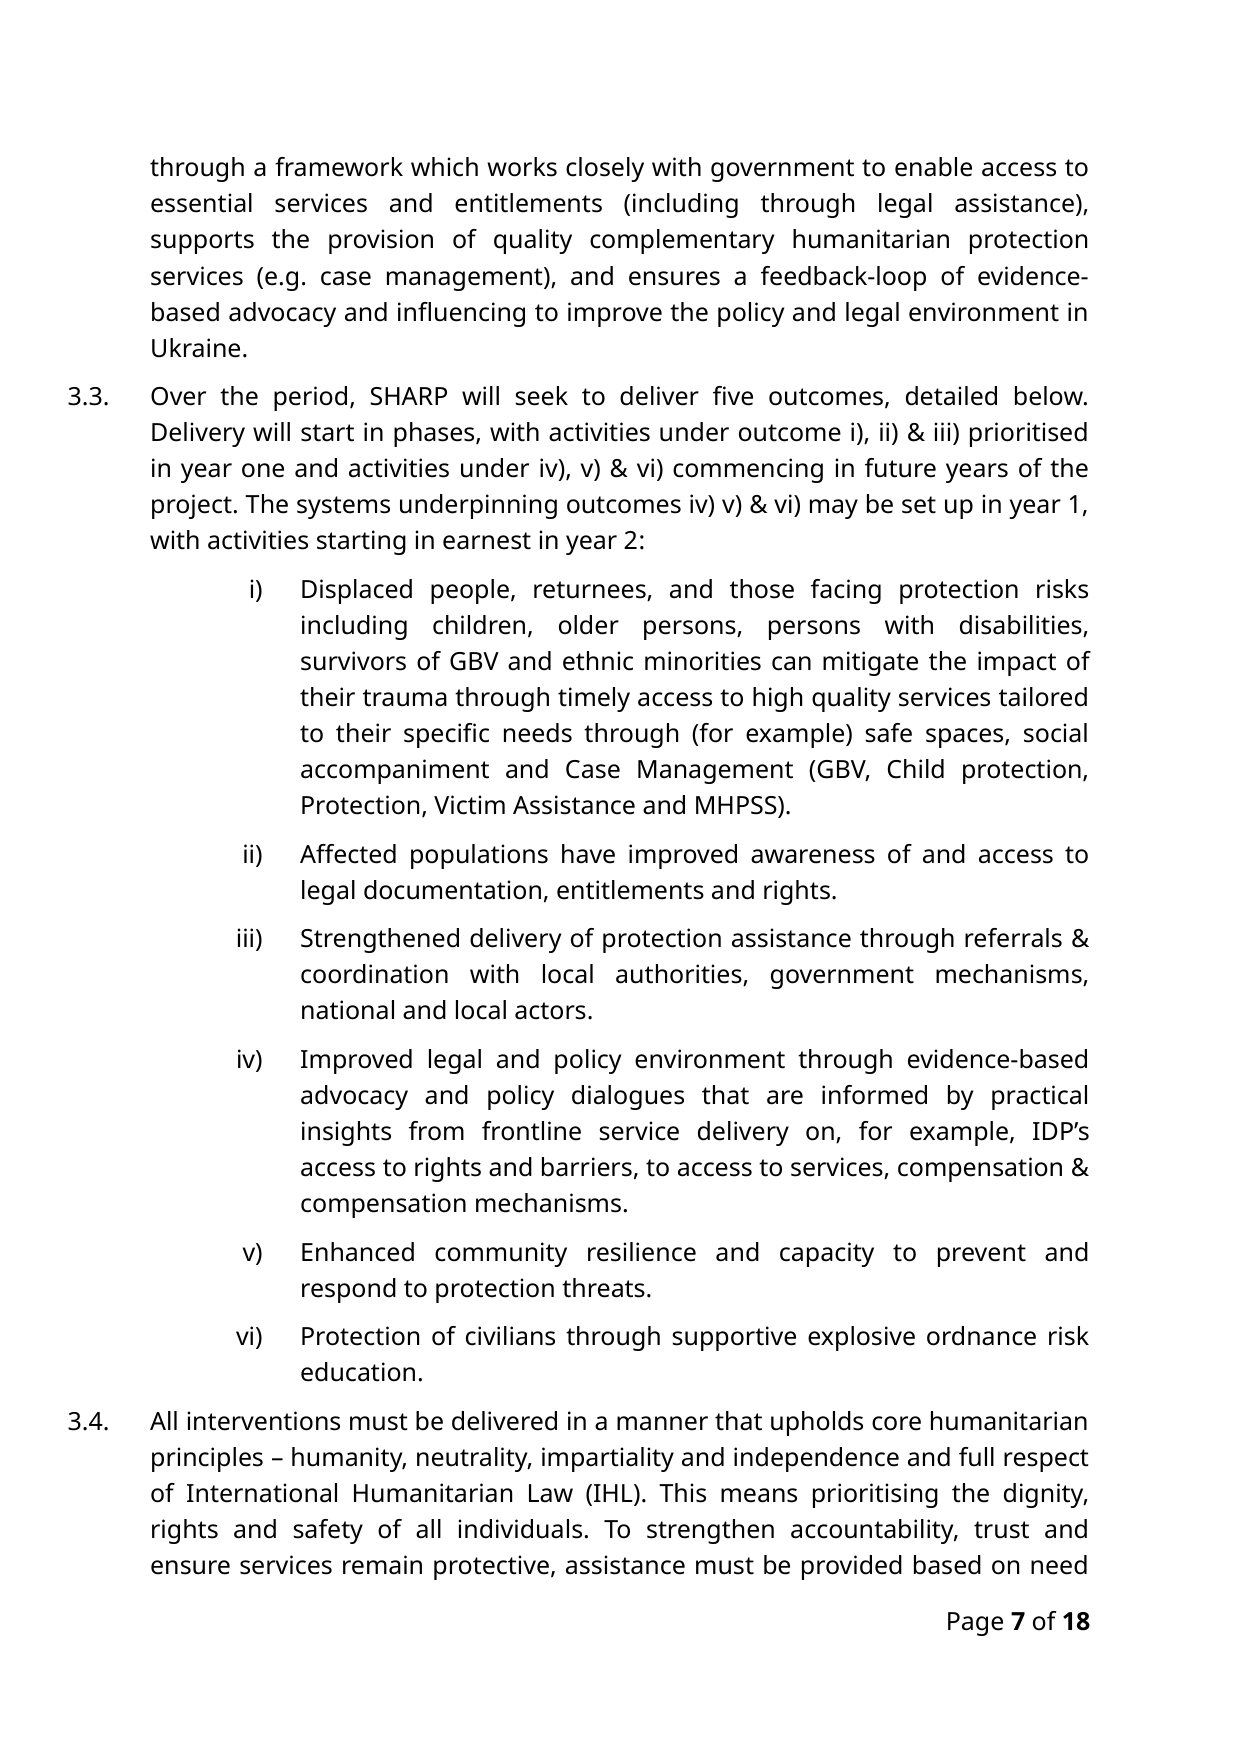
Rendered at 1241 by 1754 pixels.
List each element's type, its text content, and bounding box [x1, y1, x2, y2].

list Enhanced community resilience and capacity to prevent and respond to protection threats. [262, 1234, 1090, 1304]
list Over the period, SHARP will seek to deliver five outcomes, detailed below. Delivery will start in phases, with activities under outcome i), ii) & iii) prioritised in year one and activities under iv), v) & vi) commencing in future years of the project. The systems underpinning outcomes iv) v) & vi) may be set up in year 1, with activities starting in earnest in year 2: [67, 379, 1090, 557]
list Displaced people, returnees, and those facing protection risks including children, older persons, persons with disabilities, survivors of GBV and ethnic minorities can mitigate the impact of their trauma through timely access to high quality services tailored to their specific needs through (for example) safe spaces, social accompaniment and Case Management (GBV, Child protection, Protection, Victim Assistance and MHPSS). [262, 571, 1090, 822]
list Improved legal and policy environment through evidence-based advocacy and policy dialogues that are informed by practical insights from frontline service delivery on, for example, IDP’s access to rights and barriers, to access to services, compensation & compensation mechanisms. [262, 1041, 1090, 1220]
list All interventions must be delivered in a manner that upholds core humanitarian principles – humanity, neutrality, impartiality and independence and full respect of International Humanitarian Law (IHL). This means prioritising the dignity, rights and safety of all individuals. To strengthen accountability, trust and ensure services remain protective, assistance must be provided based on need [67, 1403, 1090, 1582]
list Affected populations have improved awareness of and access to legal documentation, entitlements and rights. [262, 836, 1090, 906]
list through a framework which works closely with government to enable access to essential services and entitlements (including through legal assistance), supports the provision of quality complementary humanitarian protection services (e.g. case management), and ensures a feedback-loop of evidence-based advocacy and influencing to improve the policy and legal environment in Ukraine. [67, 150, 1090, 364]
list Protection of civilians through supportive explosive ordnance risk education. [262, 1319, 1090, 1389]
list Strengthened delivery of protection assistance through referrals & coordination with local authorities, government mechanisms, national and local actors. [262, 921, 1090, 1027]
